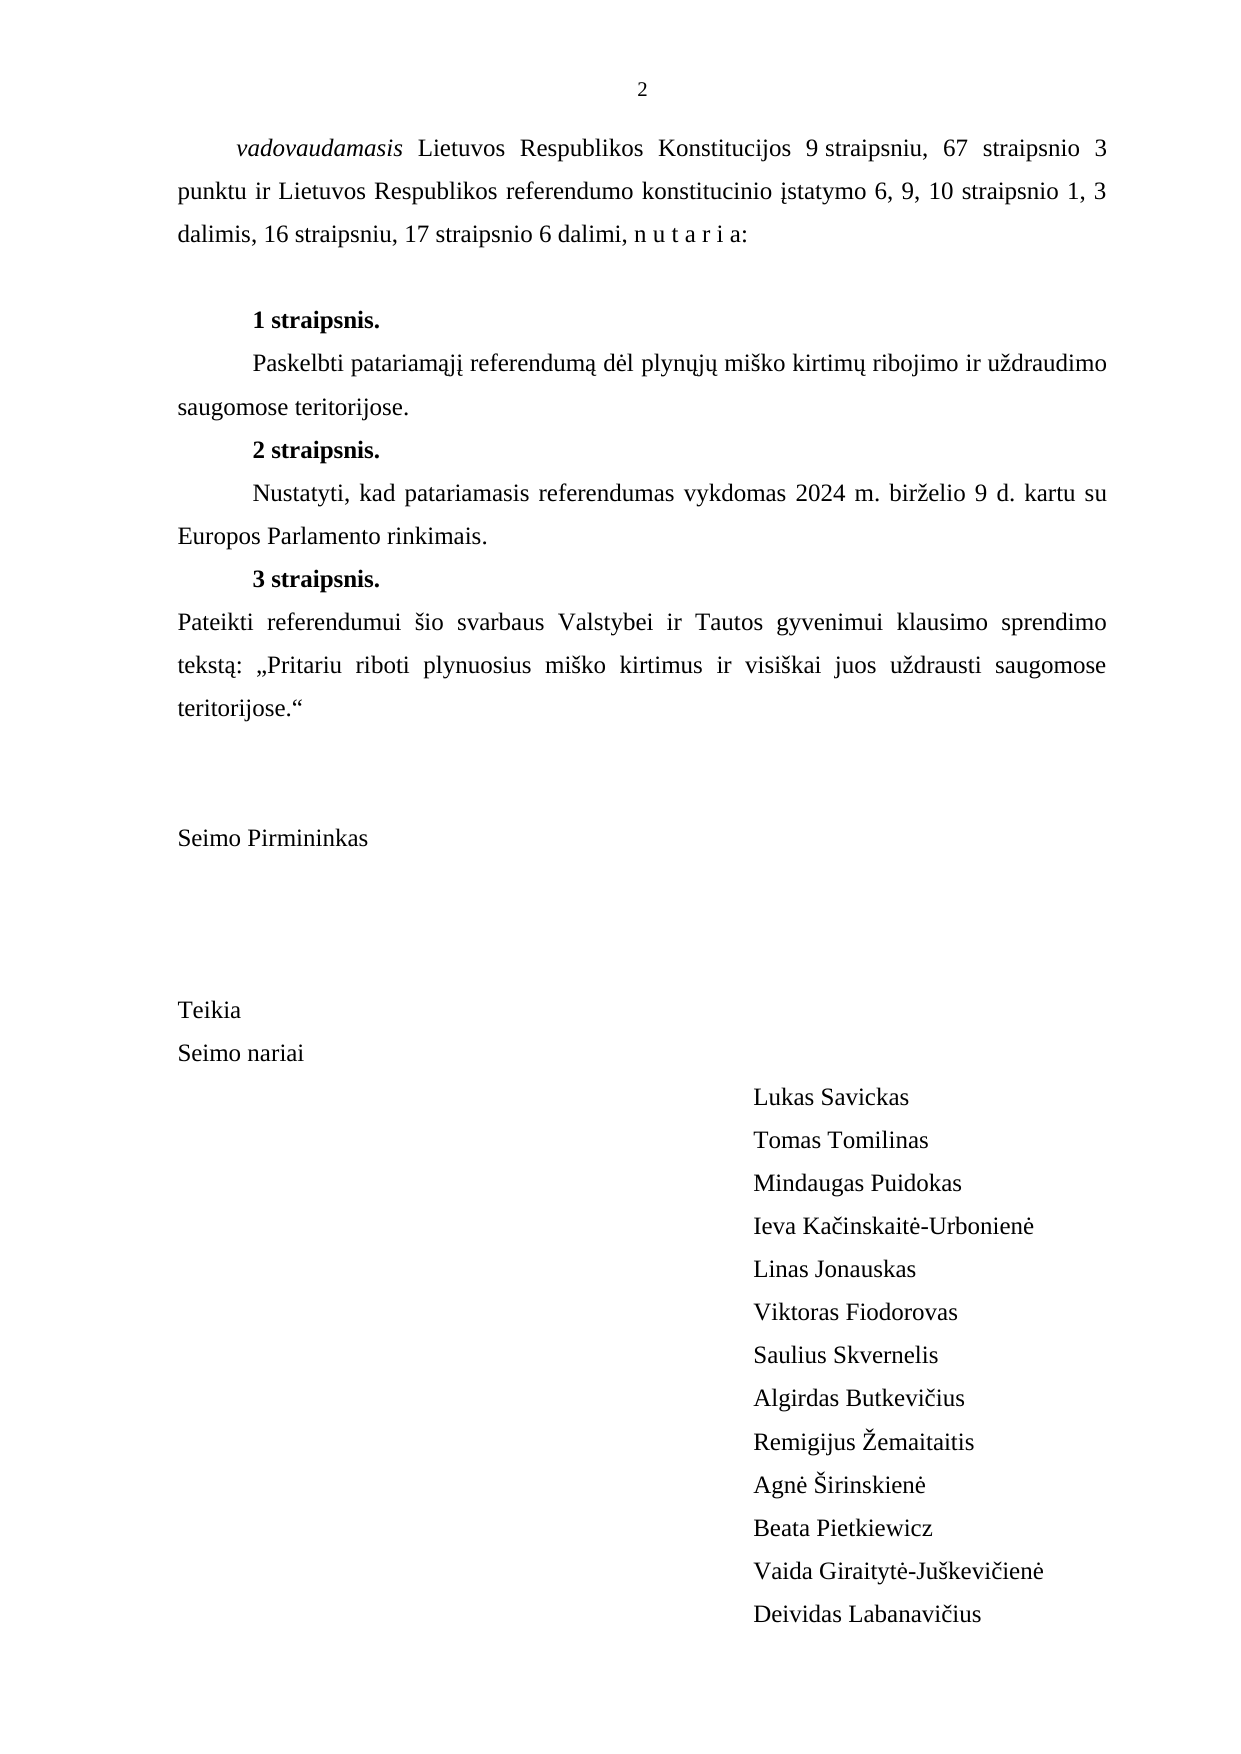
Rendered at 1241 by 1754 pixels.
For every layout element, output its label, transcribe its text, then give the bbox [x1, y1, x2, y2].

text Paskelbti patariamąjį referendumą dėl plynųjų miško kirtimų ribojimo ir uždraudimo saugomose teritorijose. [177, 348, 1107, 420]
text Saulius Skvernelis [753, 1340, 1048, 1369]
text 2 straipsnis. [177, 435, 1107, 463]
text Viktoras Fiodorovas [753, 1297, 1048, 1326]
text 3 straipsnis. [177, 564, 1107, 593]
text vadovaudamasis Lietuvos Respublikos Konstitucijos 9 straipsniu, 67 straipsnio 3 punktu ir Lietuvos Respublikos referendumo konstitucinio įstatymo 6, 9, 10 straipsnio 1, 3 dalimis, 16 straipsniu, 17 straipsnio 6 dalimi, n u t a r i a: [177, 133, 1107, 248]
text Pateikti referendumui šio svarbaus Valstybei ir Tautos gyvenimui klausimo sprendimo tekstą: „Pritariu riboti plynuosius miško kirtimus ir visiškai juos uždrausti saugomose teritorijose.“ [177, 607, 1107, 722]
text Seimo nariai [177, 1038, 1107, 1067]
text Seimo Pirmininkas [177, 823, 1107, 852]
text 1 straipsnis. [177, 305, 1107, 334]
text Remigijus Žemaitaitis [753, 1427, 1048, 1455]
text Ieva Kačinskaitė-Urbonienė [753, 1211, 1048, 1240]
text Algirdas Butkevičius [753, 1383, 1048, 1412]
text Deividas Labanavičius [753, 1599, 1048, 1628]
text Teikia [177, 995, 1107, 1024]
text Linas Jonauskas [753, 1254, 1048, 1283]
text Mindaugas Puidokas [753, 1168, 1048, 1197]
text Tomas Tomilinas [753, 1125, 1048, 1153]
text Beata Pietkiewicz [753, 1513, 1048, 1542]
text Agnė Širinskienė [753, 1470, 1048, 1498]
text Vaida Giraitytė-Juškevičienė [753, 1556, 1048, 1585]
text Nustatyti, kad patariamasis referendumas vykdomas 2024 m. birželio 9 d. kartu su Europos Parlamento rinkimais. [177, 478, 1107, 550]
text Lukas Savickas [753, 1082, 1048, 1110]
